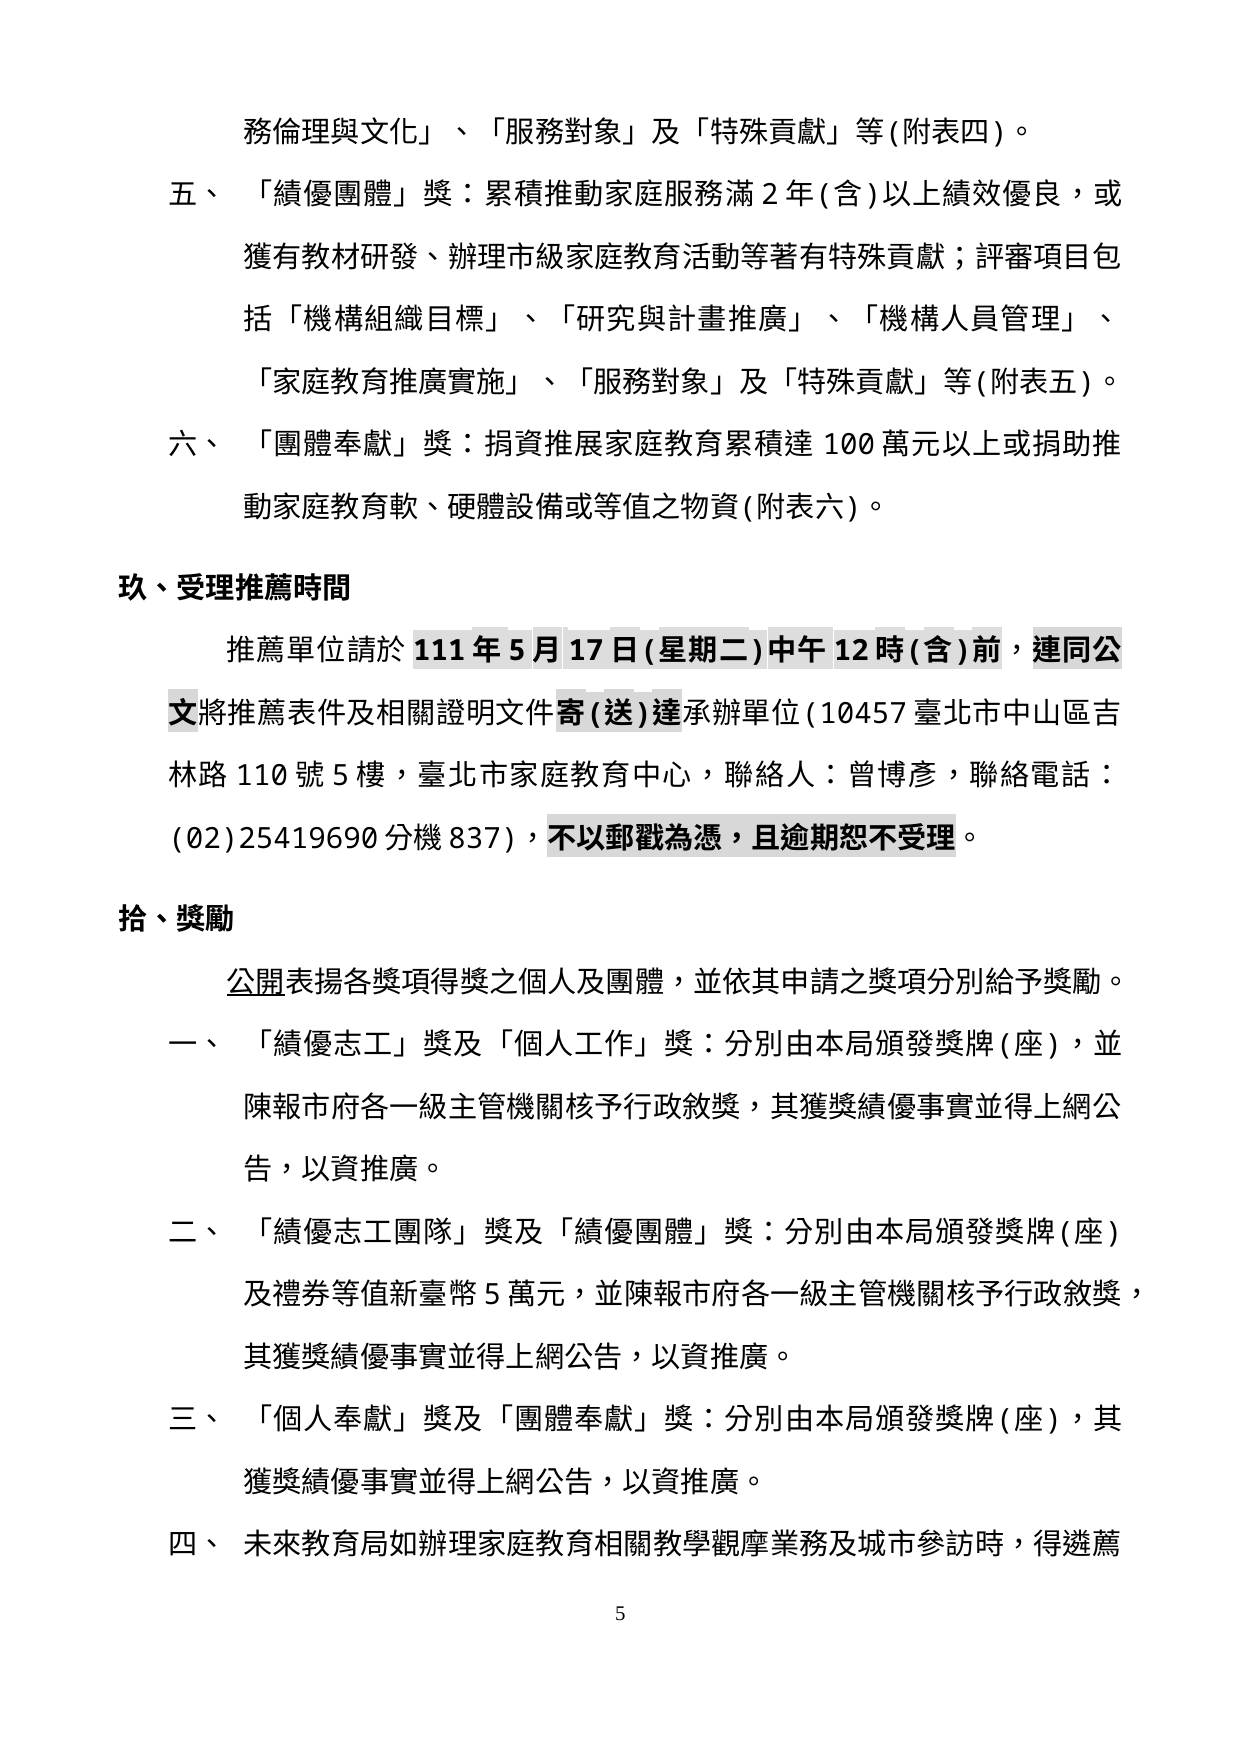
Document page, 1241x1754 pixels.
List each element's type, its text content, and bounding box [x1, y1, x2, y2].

text 拾、獎勵 [118, 875, 1122, 938]
list 未來教育局如辦理家庭教育相關教學觀摩業務及城市參訪時，得遴薦 [168, 1500, 1122, 1563]
text 玖、受理推薦時間 [118, 544, 1122, 606]
list 「績優志工團隊」獎及「績優團體」獎：分別由本局頒發獎牌(座)及禮券等值新臺幣5萬元，並陳報市府各一級主管機關核予行政敘獎，其獲獎績優事實並得上網公告，以資推廣。 [168, 1188, 1122, 1375]
list 務倫理與文化」、「服務對象」及「特殊貢獻」等(附表四)。 [168, 88, 1122, 150]
text 推薦單位請於111年5月17日(星期二)中午12時(含)前，連同公文將推薦表件及相關證明文件寄(送)達承辦單位(10457臺北市中山區吉林路110號5樓，臺北市家庭教育中心，聯絡人：曾博彥，聯絡電話：(02)25419690分機837)，不以郵戳為憑，且逾期恕不受理。 [168, 606, 1122, 856]
text 公開表揚各獎項得獎之個人及團體，並依其申請之獎項分別給予獎勵。 [168, 938, 1122, 1000]
list 「績優志工」獎及「個人工作」獎：分別由本局頒發獎牌(座)，並陳報市府各一級主管機關核予行政敘獎，其獲獎績優事實並得上網公告，以資推廣。 [168, 1000, 1122, 1188]
list 「績優團體」獎：累積推動家庭服務滿2年(含)以上績效優良，或獲有教材研發、辦理市級家庭教育活動等著有特殊貢獻；評審項目包括「機構組織目標」、「研究與計畫推廣」、「機構人員管理」、「家庭教育推廣實施」、「服務對象」及「特殊貢獻」等(附表五)。 [168, 150, 1122, 400]
list 「團體奉獻」獎：捐資推展家庭教育累積達100萬元以上或捐助推動家庭教育軟、硬體設備或等值之物資(附表六)。 [168, 400, 1122, 525]
list 「個人奉獻」獎及「團體奉獻」獎：分別由本局頒發獎牌(座)，其獲獎績優事實並得上網公告，以資推廣。 [168, 1375, 1122, 1500]
